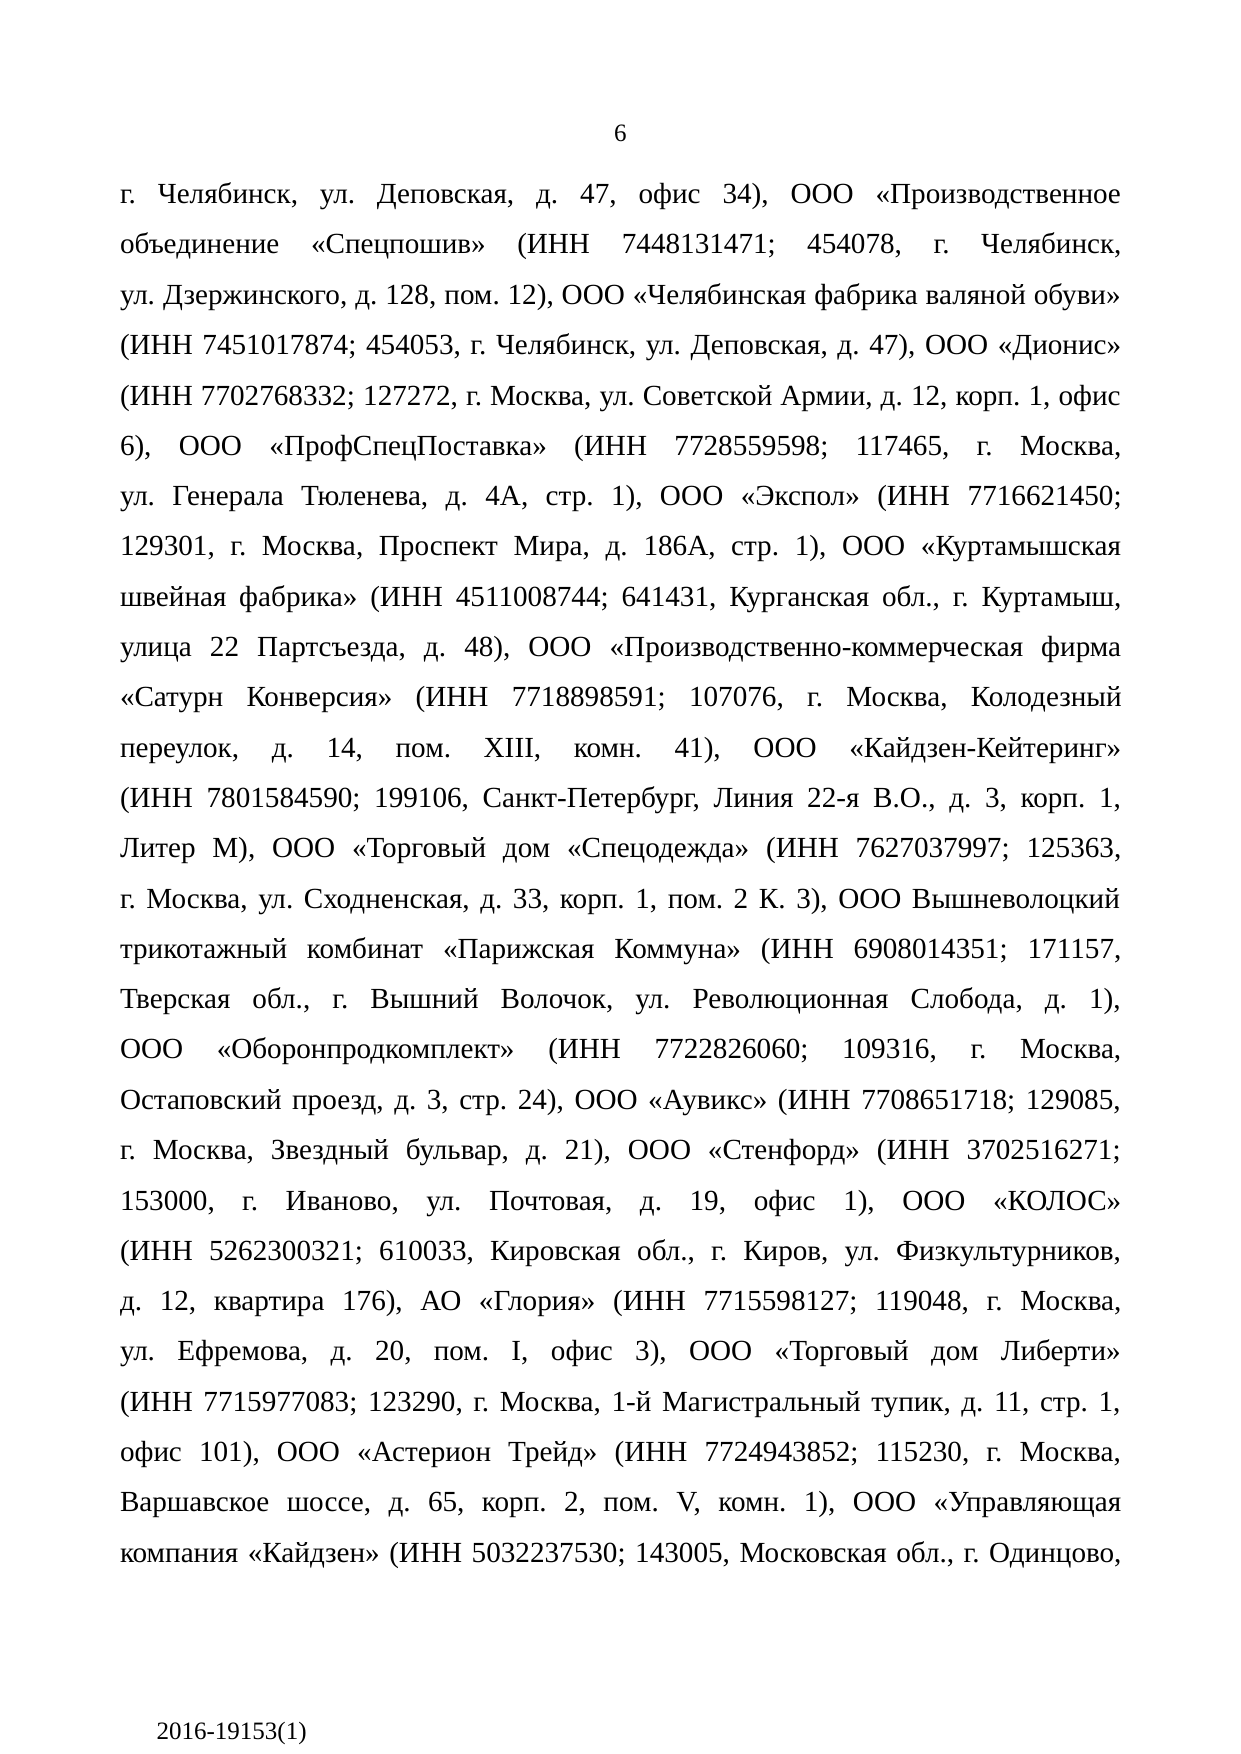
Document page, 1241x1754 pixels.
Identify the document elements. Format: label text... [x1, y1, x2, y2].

text г. Челябинск, ул. Деповская, д. 47, офис 34), ООО «Производственное объединение «Спецпошив» (ИНН 7448131471; 454078, г. Челябинск, ул. Дзержинского, д. 128, пом. 12), ООО «Челябинская фабрика валяной обуви» (ИНН 7451017874; 454053, г. Челябинск, ул. Деповская, д. 47), ООО «Дионис» (ИНН 7702768332; 127272, г. Москва, ул. Советской Армии, д. 12, корп. 1, офис 6), ООО «ПрофСпецПоставка» (ИНН 7728559598; 117465, г. Москва, ул. Генерала Тюленева, д. 4А, стр. 1), ООО «Экспол» (ИНН 7716621450; 129301, г. Москва, Проспект Мира, д. 186А, стр. 1), ООО «Куртамышская швейная фабрика» (ИНН 4511008744; 641431, Курганская обл., г. Куртамыш, улица 22 Партсъезда, д. 48), ООО «Производственно-коммерческая фирма «Сатурн Конверсия» (ИНН 7718898591; 107076, г. Москва, Колодезный переулок, д. 14, пом. XIII, комн. 41), ООО «Кайдзен-Кейтеринг» (ИНН 7801584590; 199106, Санкт-Петербург, Линия 22-я В.О., д. 3, корп. 1, Литер М), ООО «Торговый дом «Спецодежда» (ИНН 7627037997; 125363, г. Москва, ул. Сходненская, д. 33, корп. 1, пом. 2 К. 3), ООО Вышневолоцкий трикотажный комбинат «Парижская Коммуна» (ИНН 6908014351; 171157, Тверская обл., г. Вышний Волочок, ул. Революционная Слобода, д. 1), ООО «Оборонпродкомплект» (ИНН 7722826060; 109316, г. Москва, Остаповский проезд, д. 3, стр. 24), ООО «Аувикс» (ИНН 7708651718; 129085, г. Москва, Звездный бульвар, д. 21), ООО «Стенфорд» (ИНН 3702516271; 153000, г. Иваново, ул. Почтовая, д. 19, офис 1), ООО «КОЛОС» (ИНН 5262300321; 610033, Кировская обл., г. Киров, ул. Физкультурников, д. 12, квартира 176), АО «Глория» (ИНН 7715598127; 119048, г. Москва, ул. Ефремова, д. 20, пом. I, офис 3), ООО «Торговый дом Либерти» (ИНН 7715977083; 123290, г. Москва, 1-й Магистральный тупик, д. 11, стр. 1, офис 101), ООО «Астерион Трейд» (ИНН 7724943852; 115230, г. Москва, Варшавское шоссе, д. 65, корп. 2, пом. V, комн. 1), ООО «Управляющая компания «Кайдзен» (ИНН 5032237530; 143005, Московская обл., г. Одинцово, [120, 176, 1122, 1568]
